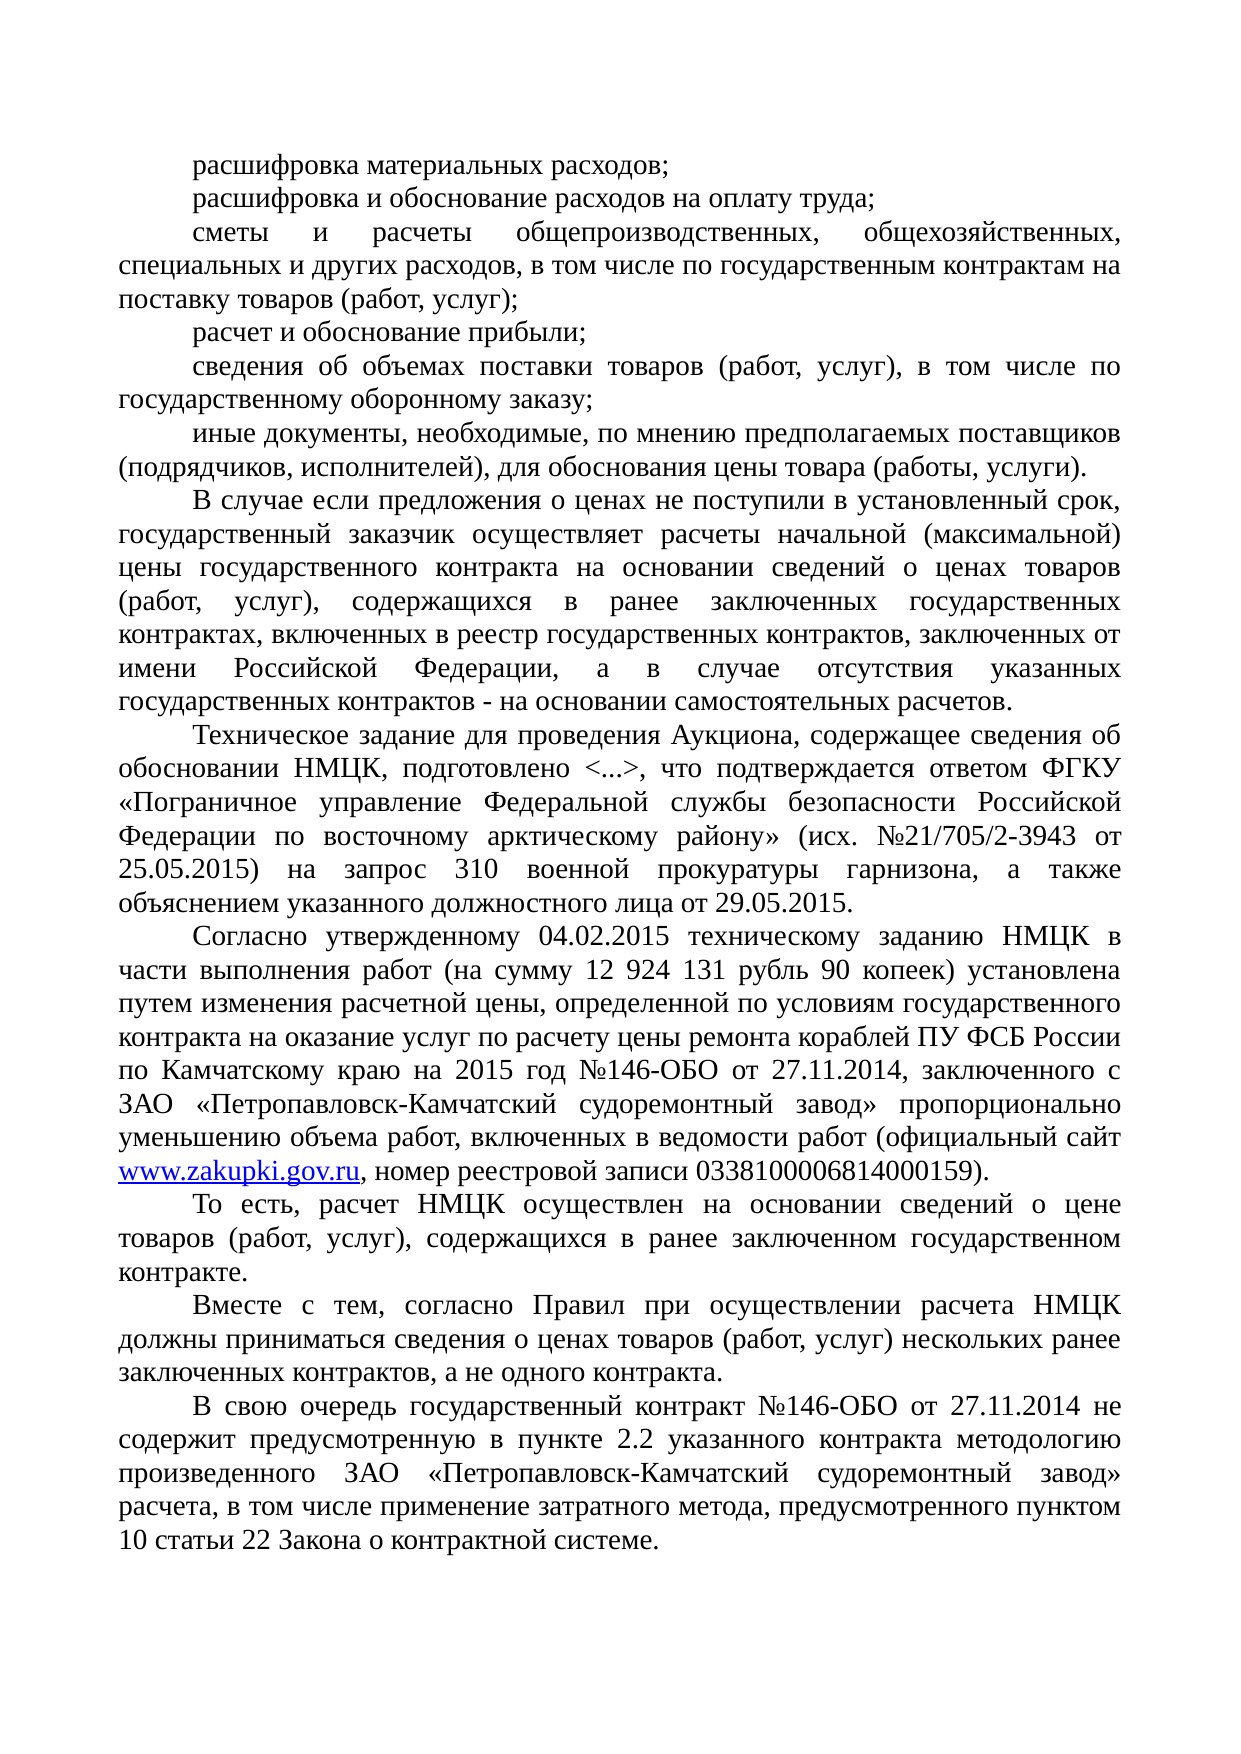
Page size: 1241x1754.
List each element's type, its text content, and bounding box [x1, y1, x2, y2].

text Согласно утвержденному 04.02.2015 техническому заданию НМЦК в части выполнения работ (на сумму 12 924 131 рубль 90 копеек) установлена путем изменения расчетной цены, определенной по условиям государственного контракта на оказание услуг по расчету цены ремонта кораблей ПУ ФСБ России по Камчатскому краю на 2015 год №146-ОБО от 27.11.2014, заключенного с ЗАО «Петропавловск-Камчатский судоремонтный завод» пропорционально уменьшению объема работ, включенных в ведомости работ (официальный сайт www.zakupki.gov.ru, номер реестровой записи 0338100006814000159). [118, 918, 1122, 1187]
text сметы и расчеты общепроизводственных, общехозяйственных, специальных и других расходов, в том числе по государственным контрактам на поставку товаров (работ, услуг); [118, 214, 1122, 314]
text сведения об объемах поставки товаров (работ, услуг), в том числе по государственному оборонному заказу; [118, 348, 1122, 415]
text расчет и обоснование прибыли; [118, 314, 1122, 348]
text расшифровка материальных расходов; [118, 147, 1122, 180]
text Вместе с тем, согласно Правил при осуществлении расчета НМЦК должны приниматься сведения о ценах товаров (работ, услуг) нескольких ранее заключенных контрактов, а не одного контракта. [118, 1287, 1122, 1388]
text иные документы, необходимые, по мнению предполагаемых поставщиков (подрядчиков, исполнителей), для обоснования цены товара (работы, услуги). [118, 415, 1122, 482]
text Техническое задание для проведения Аукциона, содержащее сведения об обосновании НМЦК, подготовлено <...>, что подтверждается ответом ФГКУ «Пограничное управление Федеральной службы безопасности Российской Федерации по восточному арктическому району» (исх. №21/705/2-3943 от 25.05.2015) на запрос 310 военной прокуратуры гарнизона, а также объяснением указанного должностного лица от 29.05.2015. [118, 717, 1122, 918]
text В свою очередь государственный контракт №146-ОБО от 27.11.2014 не содержит предусмотренную в пункте 2.2 указанного контракта методологию произведенного ЗАО «Петропавловск-Камчатский судоремонтный завод» расчета, в том числе применение затратного метода, предусмотренного пунктом 10 статьи 22 Закона о контрактной системе. [118, 1388, 1122, 1556]
text расшифровка и обоснование расходов на оплату труда; [118, 180, 1122, 214]
text В случае если предложения о ценах не поступили в установленный срок, государственный заказчик осуществляет расчеты начальной (максимальной) цены государственного контракта на основании сведений о ценах товаров (работ, услуг), содержащихся в ранее заключенных государственных контрактах, включенных в реестр государственных контрактов, заключенных от имени Российской Федерации, а в случае отсутствия указанных государственных контрактов - на основании самостоятельных расчетов. [118, 482, 1122, 717]
text То есть, расчет НМЦК осуществлен на основании сведений о цене товаров (работ, услуг), содержащихся в ранее заключенном государственном контракте. [118, 1187, 1122, 1287]
